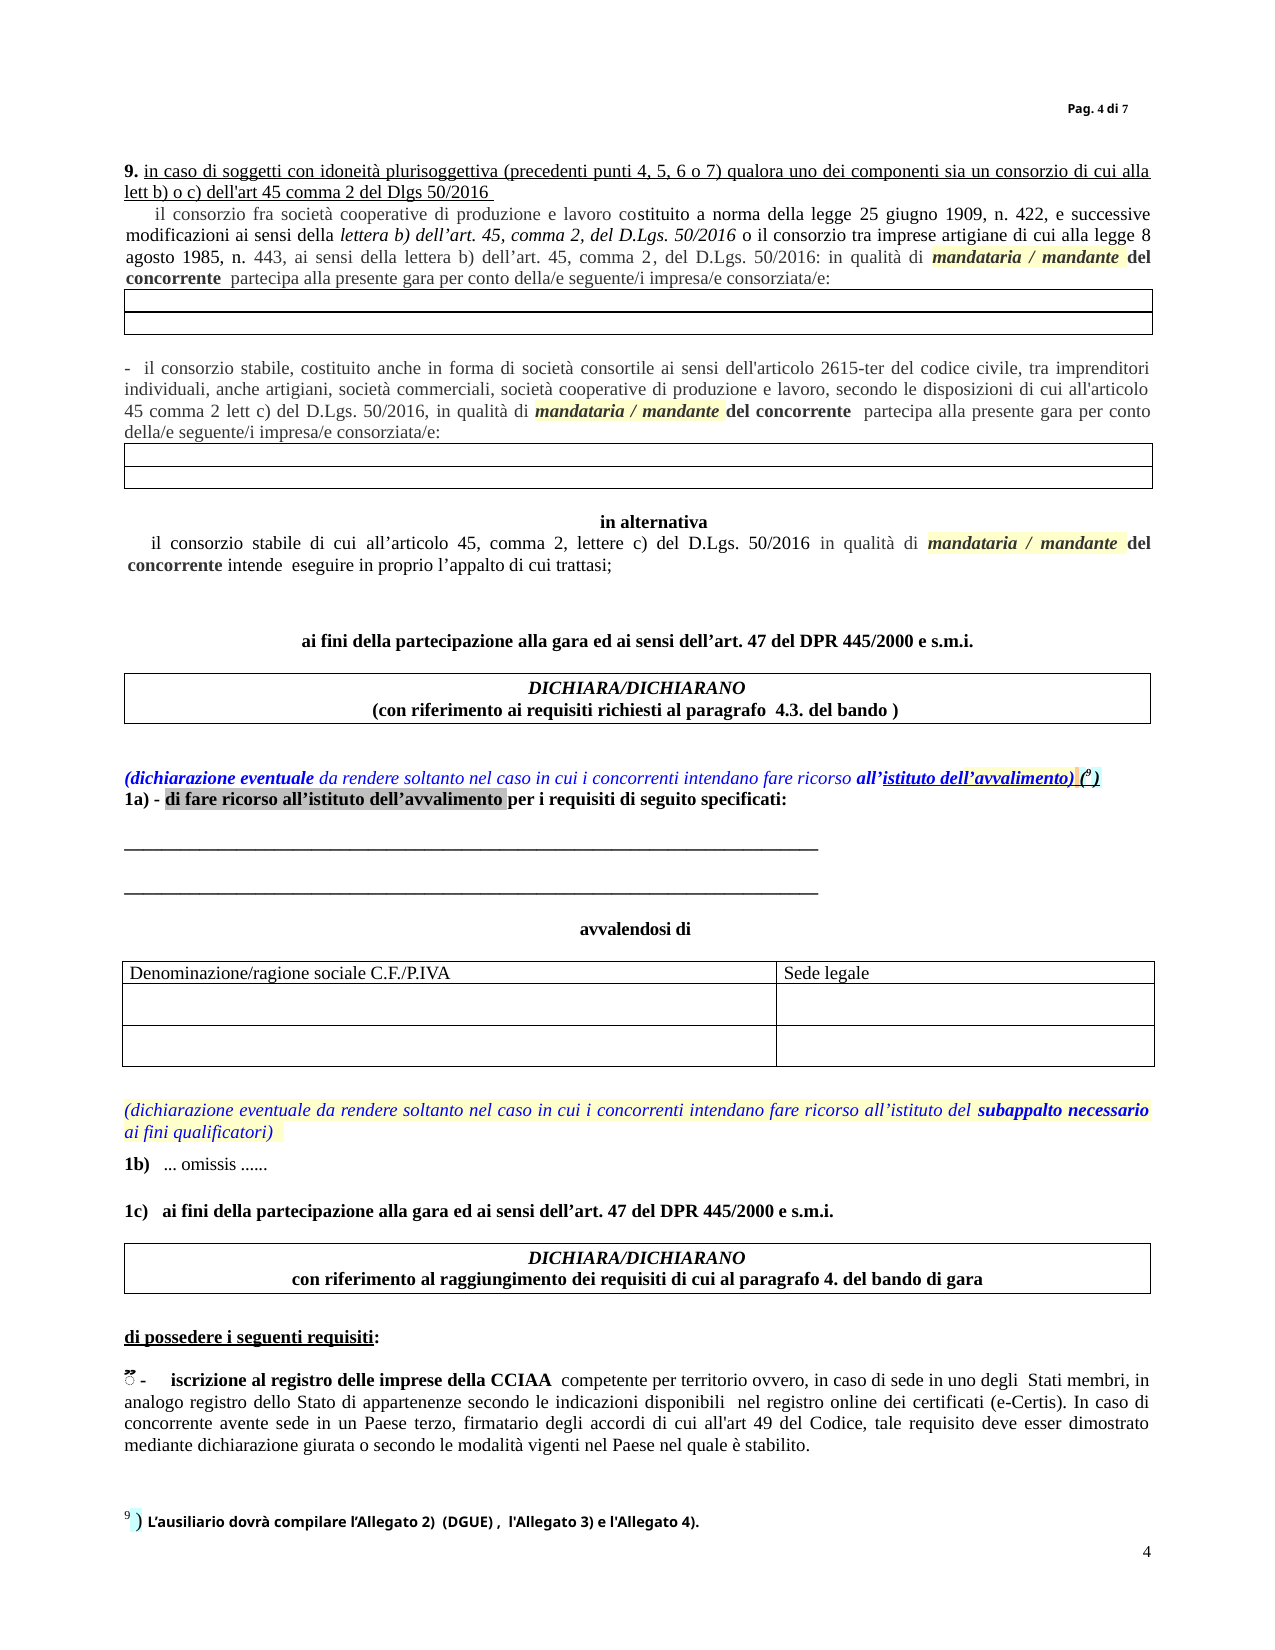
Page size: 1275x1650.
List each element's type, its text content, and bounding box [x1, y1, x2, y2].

text - il consorzio stabile, costituito anche in forma di società consortile ai sensi dell'articolo 2615-ter del codice civile, tra imprenditori individuali, anche artigiani, società commerciali, società cooperative di produzione e lavoro, secondo le disposizioni di cui all'articolo 45 comma 2 lett c) del D.Lgs. 50/2016, in qualità di mandataria / mandante del concorrente partecipa alla presente gara per conto della/e seguente/i impresa/e consorziata/e: [124, 357, 1151, 443]
text __________________________________________________________________________ [124, 831, 1151, 853]
text (dichiarazione eventuale da rendere soltanto nel caso in cui i concorrenti intendano fare ricorso all’istituto dell’avvalimento) ( ) [124, 767, 1151, 788]
text ai fini della partecipazione alla gara ed ai sensi dell’art. 47 del DPR 445/2000 e s.m.i. [124, 630, 1151, 652]
table_cell [777, 1026, 1154, 1066]
table_cell [123, 984, 776, 1025]
text 1c) ai fini della partecipazione alla gara ed ai sensi dell’art. 47 del DPR 445/2000 e s.m.i. [124, 1200, 1151, 1221]
text ޫ - iscrizione al registro delle imprese della CCIAA competente per territorio ovvero, in caso di sede in uno degli Stati membri, in analogo registro dello Stato di appartenenze secondo le indicazioni disponibili nel registro online dei certificati (e-Certis). In caso di concorrente avente sede in un Paese terzo, firmatario degli accordi di cui all'art 49 del Codice, tale requisito deve esser dimostrato mediante dichiarazione giurata o secondo le modalità vigenti nel Paese nel quale è stabilito. [124, 1369, 1151, 1455]
text (dichiarazione eventuale da rendere soltanto nel caso in cui i concorrenti intendano fare ricorso all’istituto del subappalto necessario ai fini qualificatori) [124, 1099, 1151, 1142]
text Dichiara/dichiarano [125, 1244, 1150, 1264]
text  il consorzio stabile di cui all’articolo 45, comma 2, lettere c) del D.Lgs. 50/2016 in qualità di mandataria / mandante del concorrente intende eseguire in proprio l’appalto di cui trattasi; [127, 532, 1151, 575]
text  il consorzio fra società cooperative di produzione e lavoro costituito a norma della legge 25 giugno 1909, n. 422, e successive modificazioni ai sensi della lettera b) dell’art. 45, comma 2, del D.Lgs. 50/2016 o il consorzio tra imprese artigiane di cui alla legge 8 agosto 1985, n. 443, ai sensi della lettera b) dell’art. 45, comma 2, del D.Lgs. 50/2016: in qualità di mandataria / mandante del concorrente partecipa alla presente gara per conto della/e seguente/i impresa/e consorziata/e: [126, 203, 1151, 289]
table_header [125, 444, 1152, 466]
table_cell [777, 984, 1154, 1025]
table_cell [125, 467, 1152, 488]
text avvalendosi di [124, 918, 1151, 939]
text ) L’ausiliario dovrà compilare l’Allegato 2) (DGUE) , l'Allegato 3) e l'Allegato 4). [124, 1508, 1151, 1532]
text (con riferimento ai requisiti richiesti al paragrafo 4.3. del bando ) [125, 695, 1150, 723]
text di possedere i seguenti requisiti: [124, 1326, 1151, 1347]
table_header [125, 290, 1152, 311]
table_cell [125, 313, 1152, 334]
text 9. in caso di soggetti con idoneità plurisoggettiva (precedenti punti 4, 5, 6 o 7) qualora uno dei componenti sia un consorzio di cui alla lett b) o c) dell'art 45 comma 2 del Dlgs 50/2016 [124, 159, 1151, 203]
text con riferimento al raggiungimento dei requisiti di cui al paragrafo 4. del bando di gara [125, 1264, 1150, 1293]
table_header Sede legale [777, 962, 1154, 983]
text Dichiara/dichiarano [125, 674, 1150, 695]
text 1a) - di fare ricorso all’istituto dell’avvalimento per i requisiti di seguito specificati: [124, 788, 1151, 810]
text __________________________________________________________________________ [124, 874, 1151, 896]
text in alternativa [161, 511, 1151, 532]
table_cell [123, 1026, 776, 1066]
table_header Denominazione/ragione sociale C.F./P.IVA [123, 962, 776, 983]
text 1b) ... omissis ...... [124, 1153, 1151, 1174]
